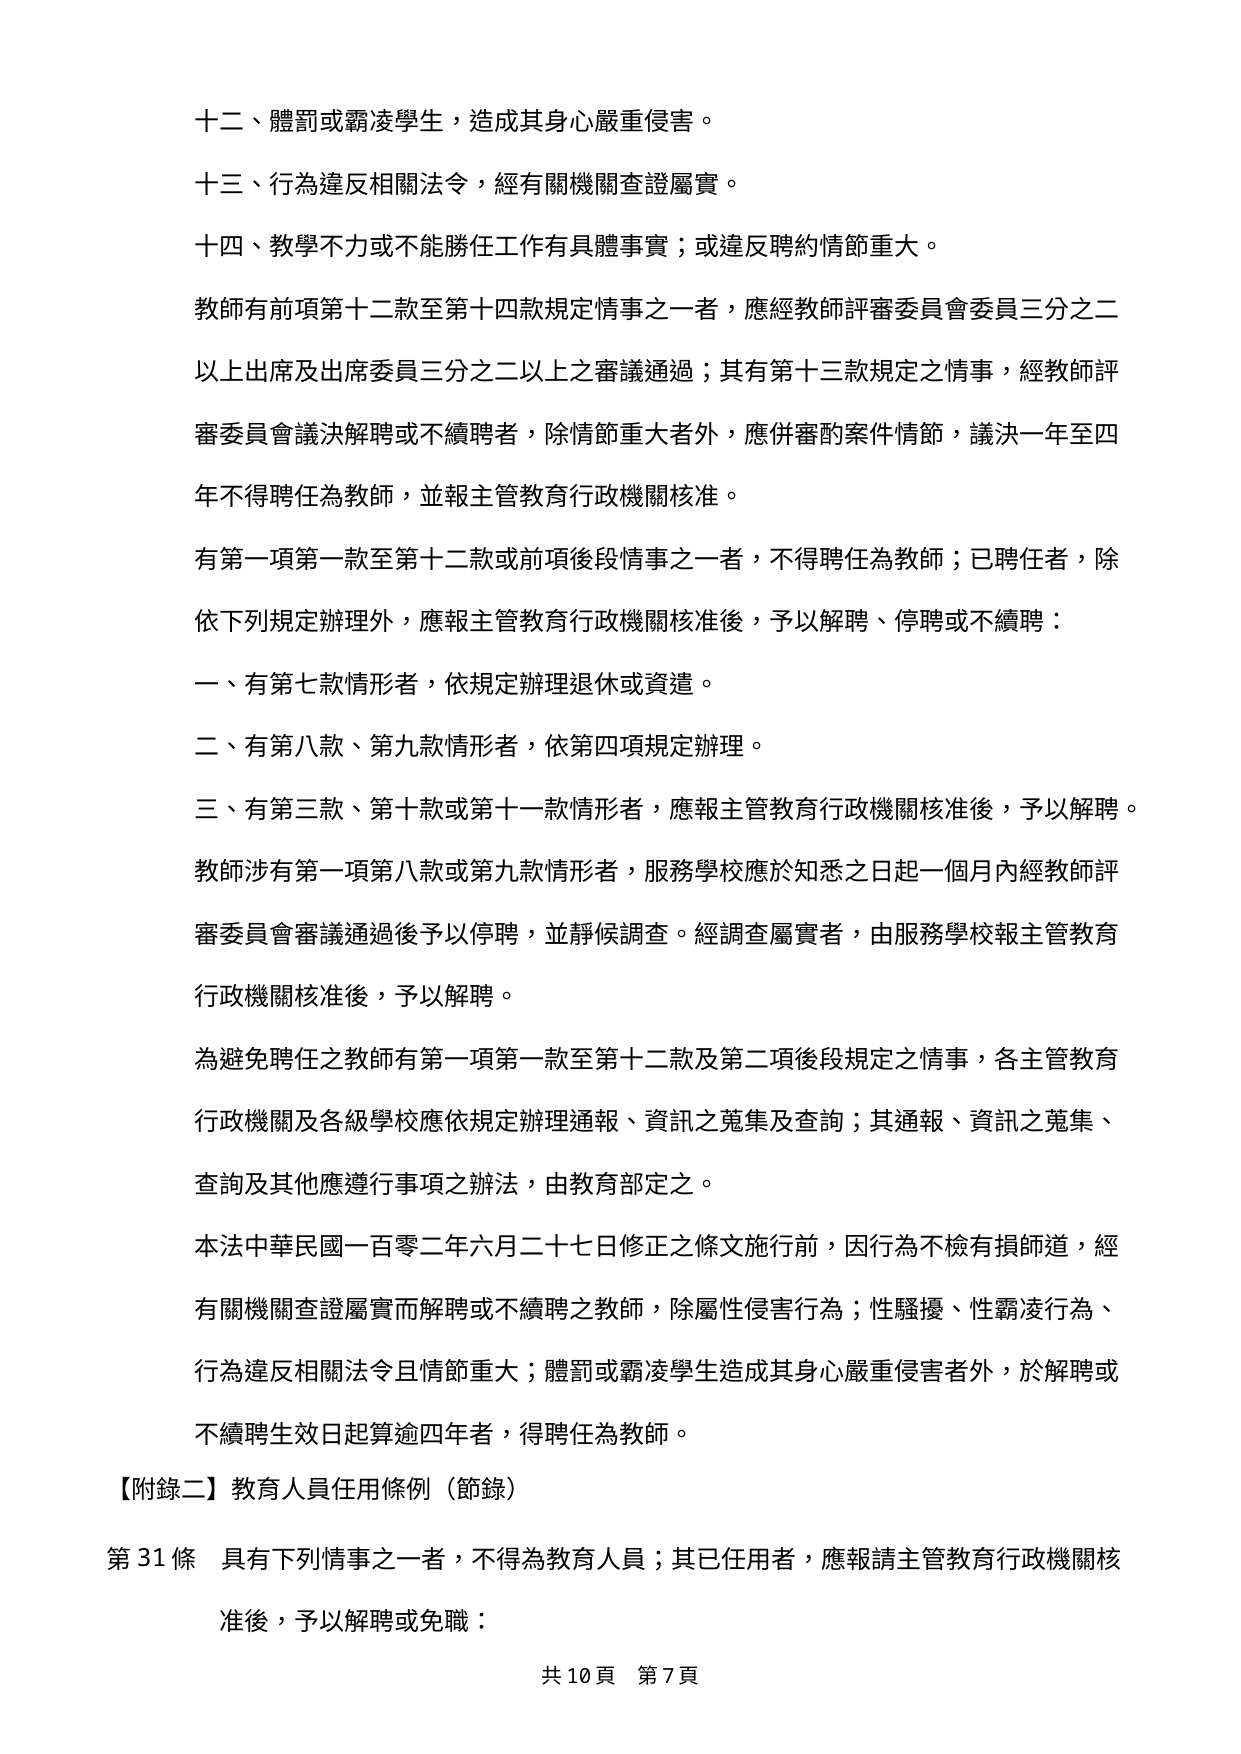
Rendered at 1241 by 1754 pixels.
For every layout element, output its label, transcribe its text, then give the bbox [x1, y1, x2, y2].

text 十三、行為違反相關法令，經有關機關查證屬實。 [106, 141, 1134, 203]
text 第31條 具有下列情事之一者，不得為教育人員；其已任用者，應報請主管教育行政機關核准後，予以解聘或免職： [106, 1516, 1134, 1641]
text 教師涉有第一項第八款或第九款情形者，服務學校應於知悉之日起一個月內經教師評 [119, 828, 1134, 891]
text 一、有第七款情形者，依規定辦理退休或資遣。 [106, 641, 1134, 703]
text 為避免聘任之教師有第一項第一款至第十二款及第二項後段規定之情事，各主管教育行政機關及各級學校應依規定辦理通報、資訊之蒐集及查詢；其通報、資訊之蒐集、查詢及其他應遵行事項之辦法，由教育部定之。 [194, 1016, 1134, 1203]
text 十四、教學不力或不能勝任工作有具體事實；或違反聘約情節重大。 [106, 203, 1134, 266]
text 十二、體罰或霸凌學生，造成其身心嚴重侵害。 [106, 78, 1134, 141]
text 【附錄二】教育人員任用條例（節錄） [106, 1466, 1134, 1507]
text 審委員會審議通過後予以停聘，並靜候調查。經調查屬實者，由服務學校報主管教育行政機關核准後，予以解聘。 [194, 891, 1134, 1016]
text 教師有前項第十二款至第十四款規定情事之一者，應經教師評審委員會委員三分之二以上出席及出席委員三分之二以上之審議通過；其有第十三款規定之情事，經教師評審委員會議決解聘或不續聘者，除情節重大者外，應併審酌案件情節，議決一年至四年不得聘任為教師，並報主管教育行政機關核准。 [194, 266, 1134, 516]
text 三、有第三款、第十款或第十一款情形者，應報主管教育行政機關核准後，予以解聘。 [106, 766, 1134, 828]
text 二、有第八款、第九款情形者，依第四項規定辦理。 [106, 703, 1134, 766]
text 有第一項第一款至第十二款或前項後段情事之一者，不得聘任為教師；已聘任者，除依下列規定辦理外，應報主管教育行政機關核准後，予以解聘、停聘或不續聘： [194, 516, 1134, 641]
text 本法中華民國一百零二年六月二十七日修正之條文施行前，因行為不檢有損師道，經有關機關查證屬實而解聘或不續聘之教師，除屬性侵害行為；性騷擾、性霸凌行為、行為違反相關法令且情節重大；體罰或霸凌學生造成其身心嚴重侵害者外，於解聘或不續聘生效日起算逾四年者，得聘任為教師。 [194, 1203, 1134, 1453]
